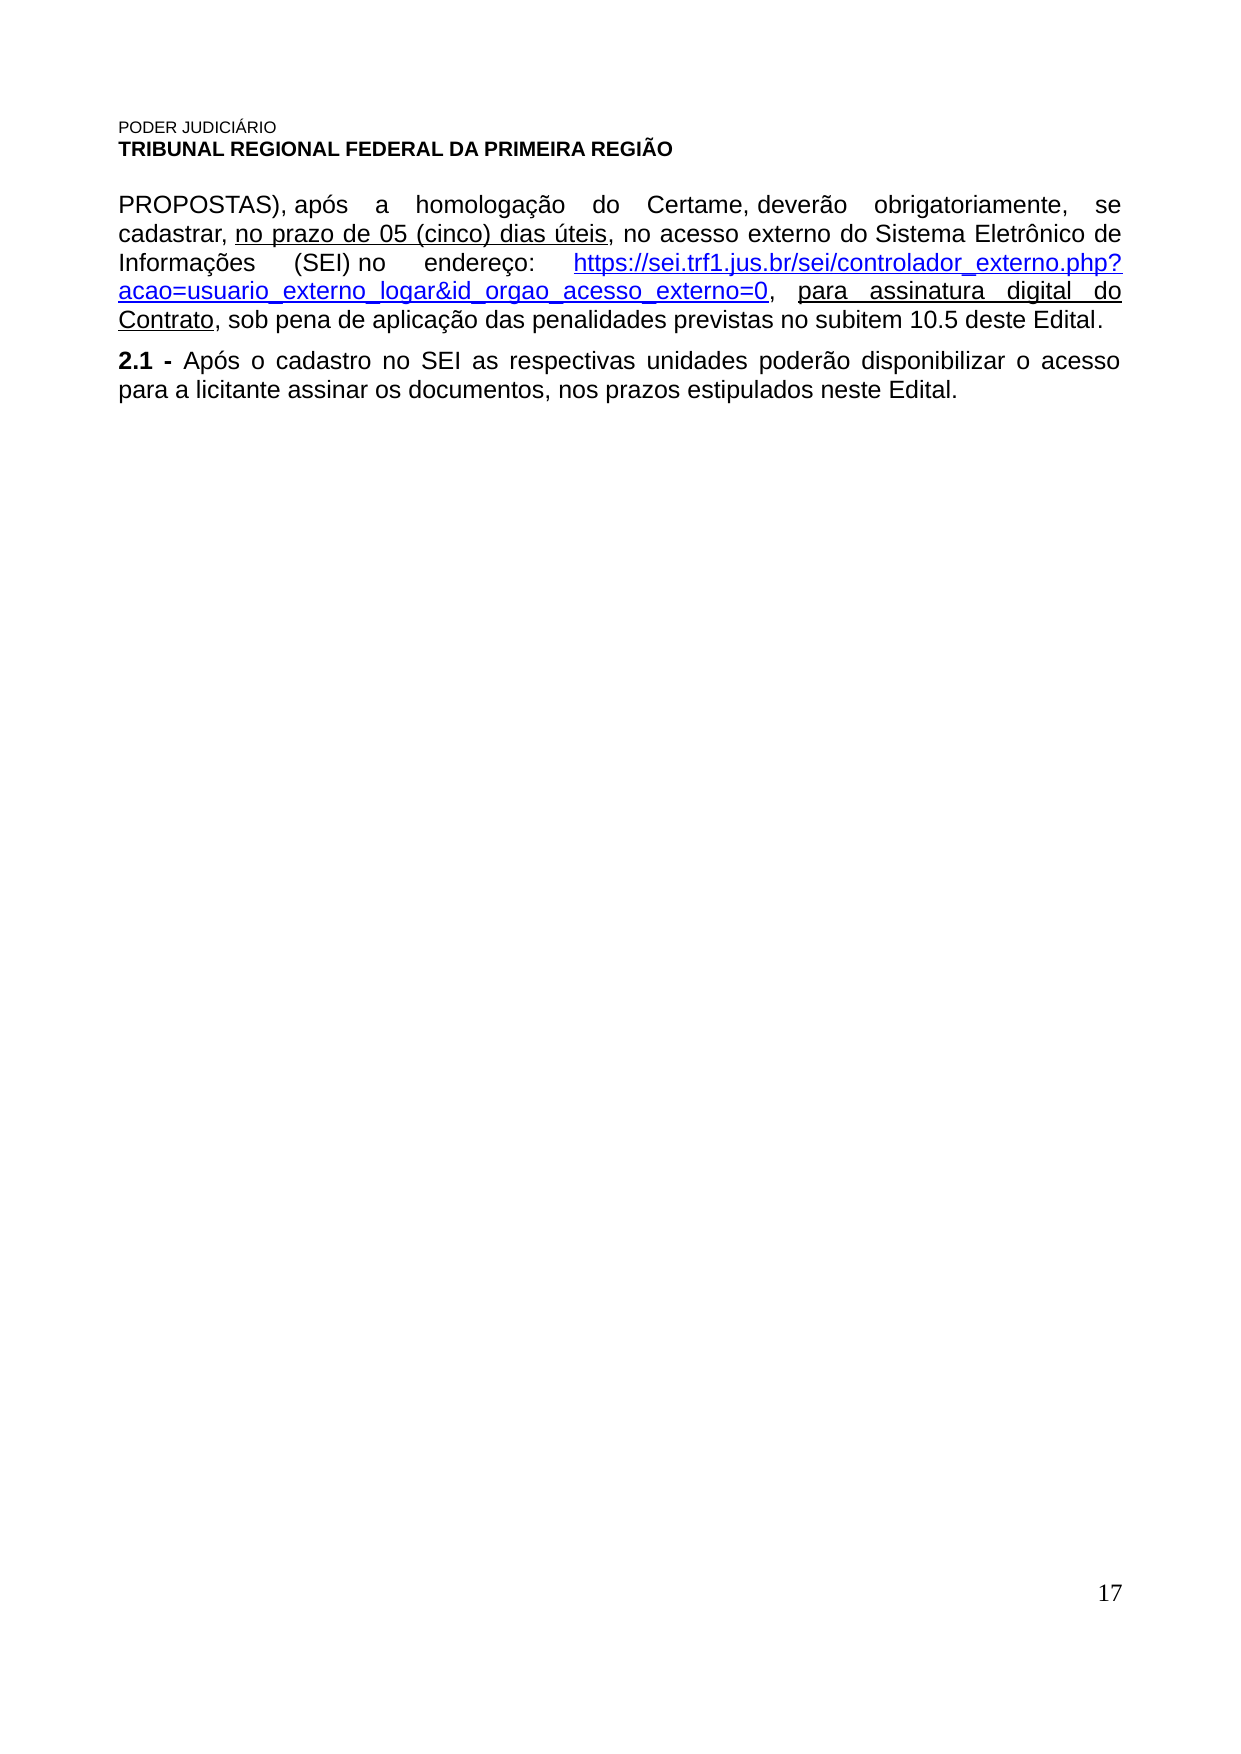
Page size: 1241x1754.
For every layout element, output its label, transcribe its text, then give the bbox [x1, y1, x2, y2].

text 2.1 - Após o cadastro no SEI as respectivas unidades poderão disponibilizar o acesso para a licitante assinar os documentos, nos prazos estipulados neste Edital. [118, 346, 1122, 404]
text PROPOSTAS), após a homologação do Certame, deverão obrigatoriamente, se cadastrar, no prazo de 05 (cinco) dias úteis, no acesso externo do Sistema Eletrônico de Informações (SEI) no endereço: https://sei.trf1.jus.br/sei/controlador_externo.php?acao=usuario_externo_logar&id_orgao_acesso_externo=0, para assinatura digital do Contrato, sob pena de aplicação das penalidades previstas no subitem 10.5 deste Edital. [118, 190, 1122, 334]
